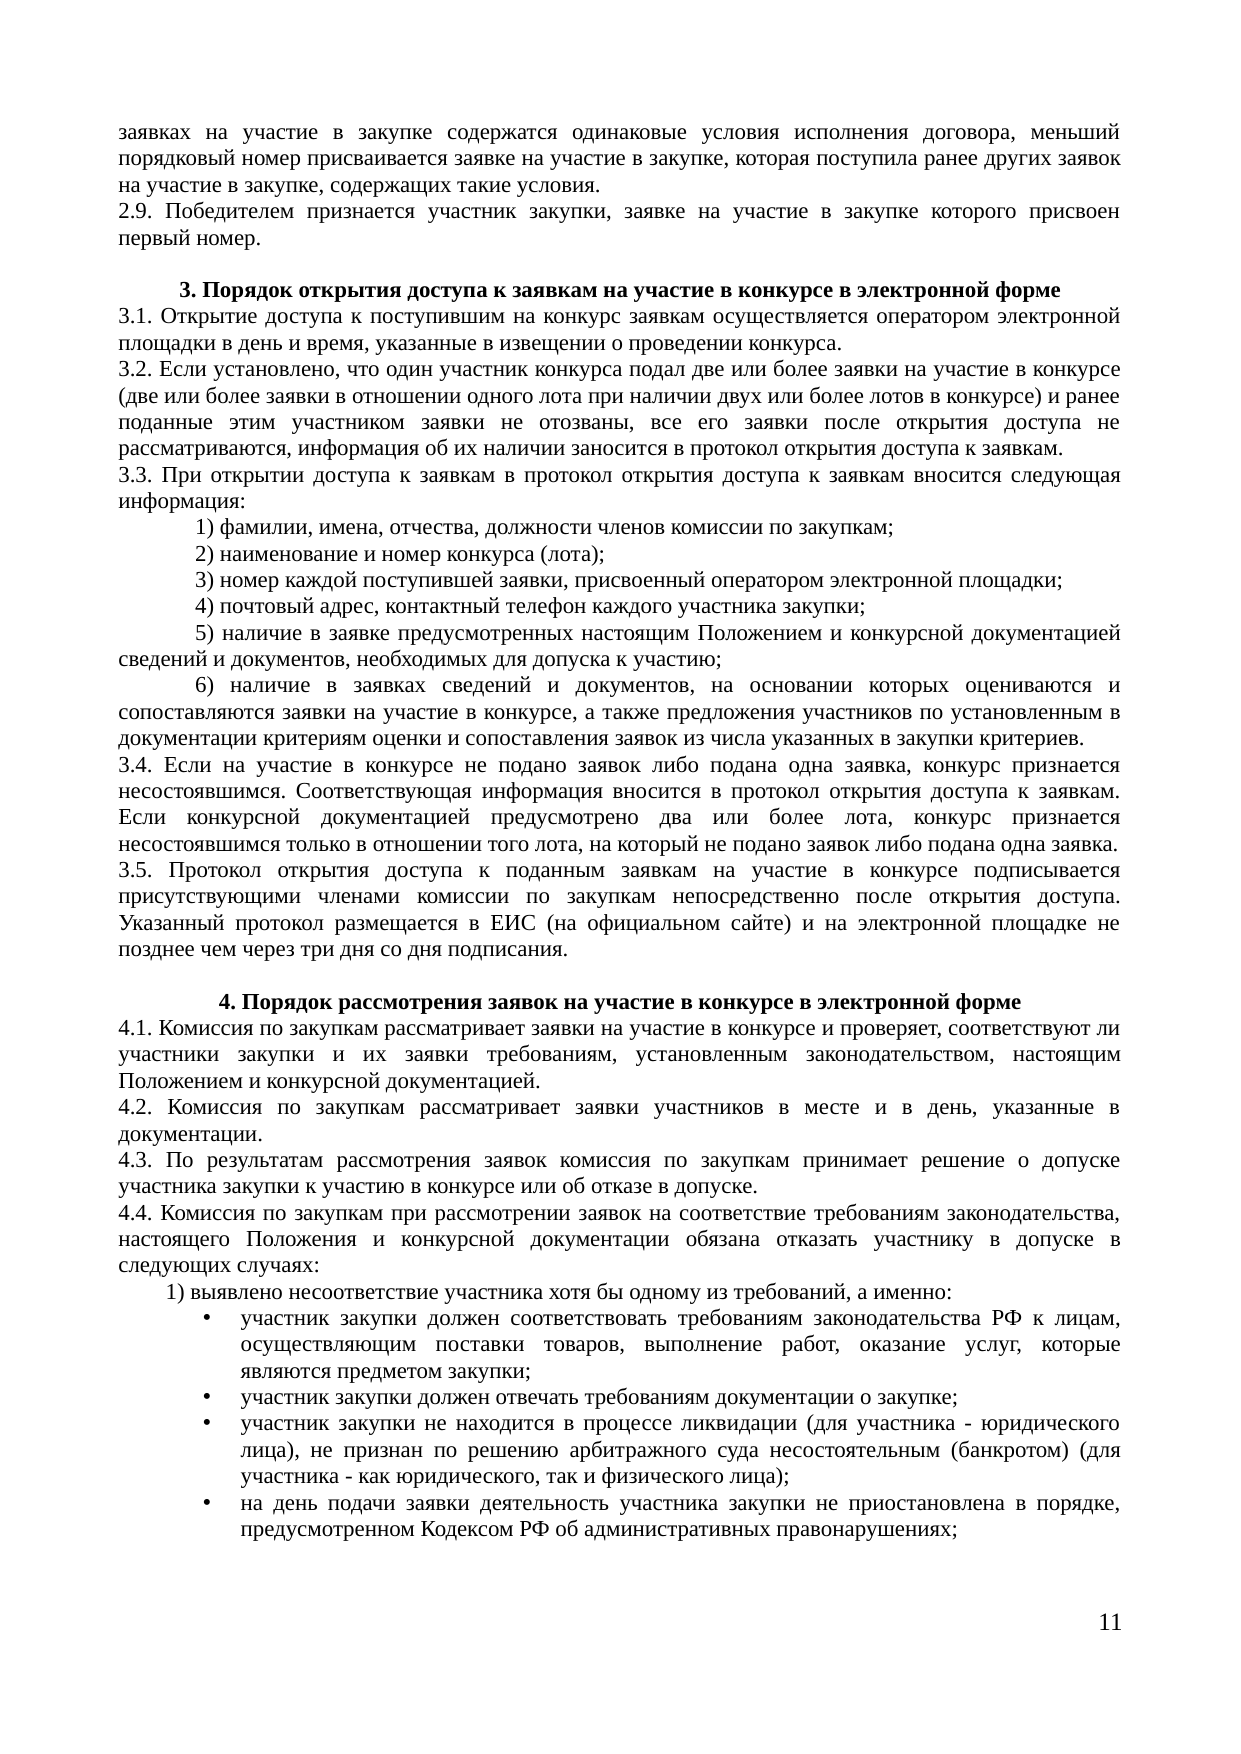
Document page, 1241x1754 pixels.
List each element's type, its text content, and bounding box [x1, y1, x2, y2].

text 1) выявлено несоответствие участника хотя бы одному из требований, а именно: [165, 1278, 1122, 1304]
text 3.4. Если на участие в конкурсе не подано заявок либо подана одна заявка, конкурс признается несостоявшимся. Соответствующая информация вносится в протокол открытия доступа к заявкам. Если конкурсной документацией предусмотрено два или более лота, конкурс признается несостоявшимся только в отношении того лота, на который не подано заявок либо подана одна заявка. [118, 751, 1122, 856]
text 3. Порядок открытия доступа к заявкам на участие в конкурсе в электронной форме [118, 276, 1122, 303]
text 4.1. Комиссия по закупкам рассматривает заявки на участие в конкурсе и проверяет, соответствуют ли участники закупки и их заявки требованиям, установленным законодательством, настоящим Положением и конкурсной документацией. [118, 1014, 1122, 1093]
text 2) наименование и номер конкурса (лота); [118, 540, 1122, 566]
text 3.5. Протокол открытия доступа к поданным заявкам на участие в конкурсе подписывается присутствующими членами комиссии по закупкам непосредственно после открытия доступа. Указанный протокол размещается в ЕИС (на официальном сайте) и на электронной площадке не позднее чем через три дня со дня подписания. [118, 856, 1122, 961]
text 2.9. Победителем признается участник закупки, заявке на участие в закупке которого присвоен первый номер. [118, 197, 1122, 250]
text 3.1. Открытие доступа к поступившим на конкурс заявкам осуществляется оператором электронной площадки в день и время, указанные в извещении о проведении конкурса. [118, 303, 1122, 355]
text 3) номер каждой поступившей заявки, присвоенный оператором электронной площадки; [118, 566, 1122, 592]
text 4.4. Комиссия по закупкам при рассмотрении заявок на соответствие требованиям законодательства, настоящего Положения и конкурсной документации обязана отказать участнику в допуске в следующих случаях: [118, 1199, 1122, 1278]
text 1) фамилии, имена, отчества, должности членов комиссии по закупкам; [118, 513, 1122, 540]
list участник закупки должен отвечать требованиям документации о закупке; [203, 1383, 1122, 1409]
text 5) наличие в заявке предусмотренных настоящим Положением и конкурсной документацией сведений и документов, необходимых для допуска к участию; [118, 619, 1122, 672]
text 4.3. По результатам рассмотрения заявок комиссия по закупкам принимает решение о допуске участника закупки к участию в конкурсе или об отказе в допуске. [118, 1146, 1122, 1199]
text 4.2. Комиссия по закупкам рассматривает заявки участников в месте и в день, указанные в документации. [118, 1093, 1122, 1146]
text 6) наличие в заявках сведений и документов, на основании которых оцениваются и сопоставляются заявки на участие в конкурсе, а также предложения участников по установленным в документации критериям оценки и сопоставления заявок из числа указанных в закупки критериев. [118, 672, 1122, 751]
text 3.2. Если установлено, что один участник конкурса подал две или более заявки на участие в конкурсе (две или более заявки в отношении одного лота при наличии двух или более лотов в конкурсе) и ранее поданные этим участником заявки не отозваны, все его заявки после открытия доступа не рассматриваются, информация об их наличии заносится в протокол открытия доступа к заявкам. [118, 355, 1122, 461]
list участник закупки не находится в процессе ликвидации (для участника - юридического лица), не признан по решению арбитражного суда несостоятельным (банкротом) (для участника - как юридического, так и физического лица); [203, 1409, 1122, 1488]
list на день подачи заявки деятельность участника закупки не приостановлена в порядке, предусмотренном Кодексом РФ об административных правонарушениях; [203, 1488, 1122, 1541]
list участник закупки должен соответствовать требованиям законодательства РФ к лицам, осуществляющим поставки товаров, выполнение работ, оказание услуг, которые являются предметом закупки; [203, 1304, 1122, 1383]
text заявках на участие в закупке содержатся одинаковые условия исполнения договора, меньший порядковый номер присваивается заявке на участие в закупке, которая поступила ранее других заявок на участие в закупке, содержащих такие условия. [118, 118, 1122, 197]
text 4) почтовый адрес, контактный телефон каждого участника закупки; [118, 592, 1122, 619]
text 3.3. При открытии доступа к заявкам в протокол открытия доступа к заявкам вносится следующая информация: [118, 461, 1122, 513]
text 4. Порядок рассмотрения заявок на участие в конкурсе в электронной форме [118, 988, 1122, 1014]
